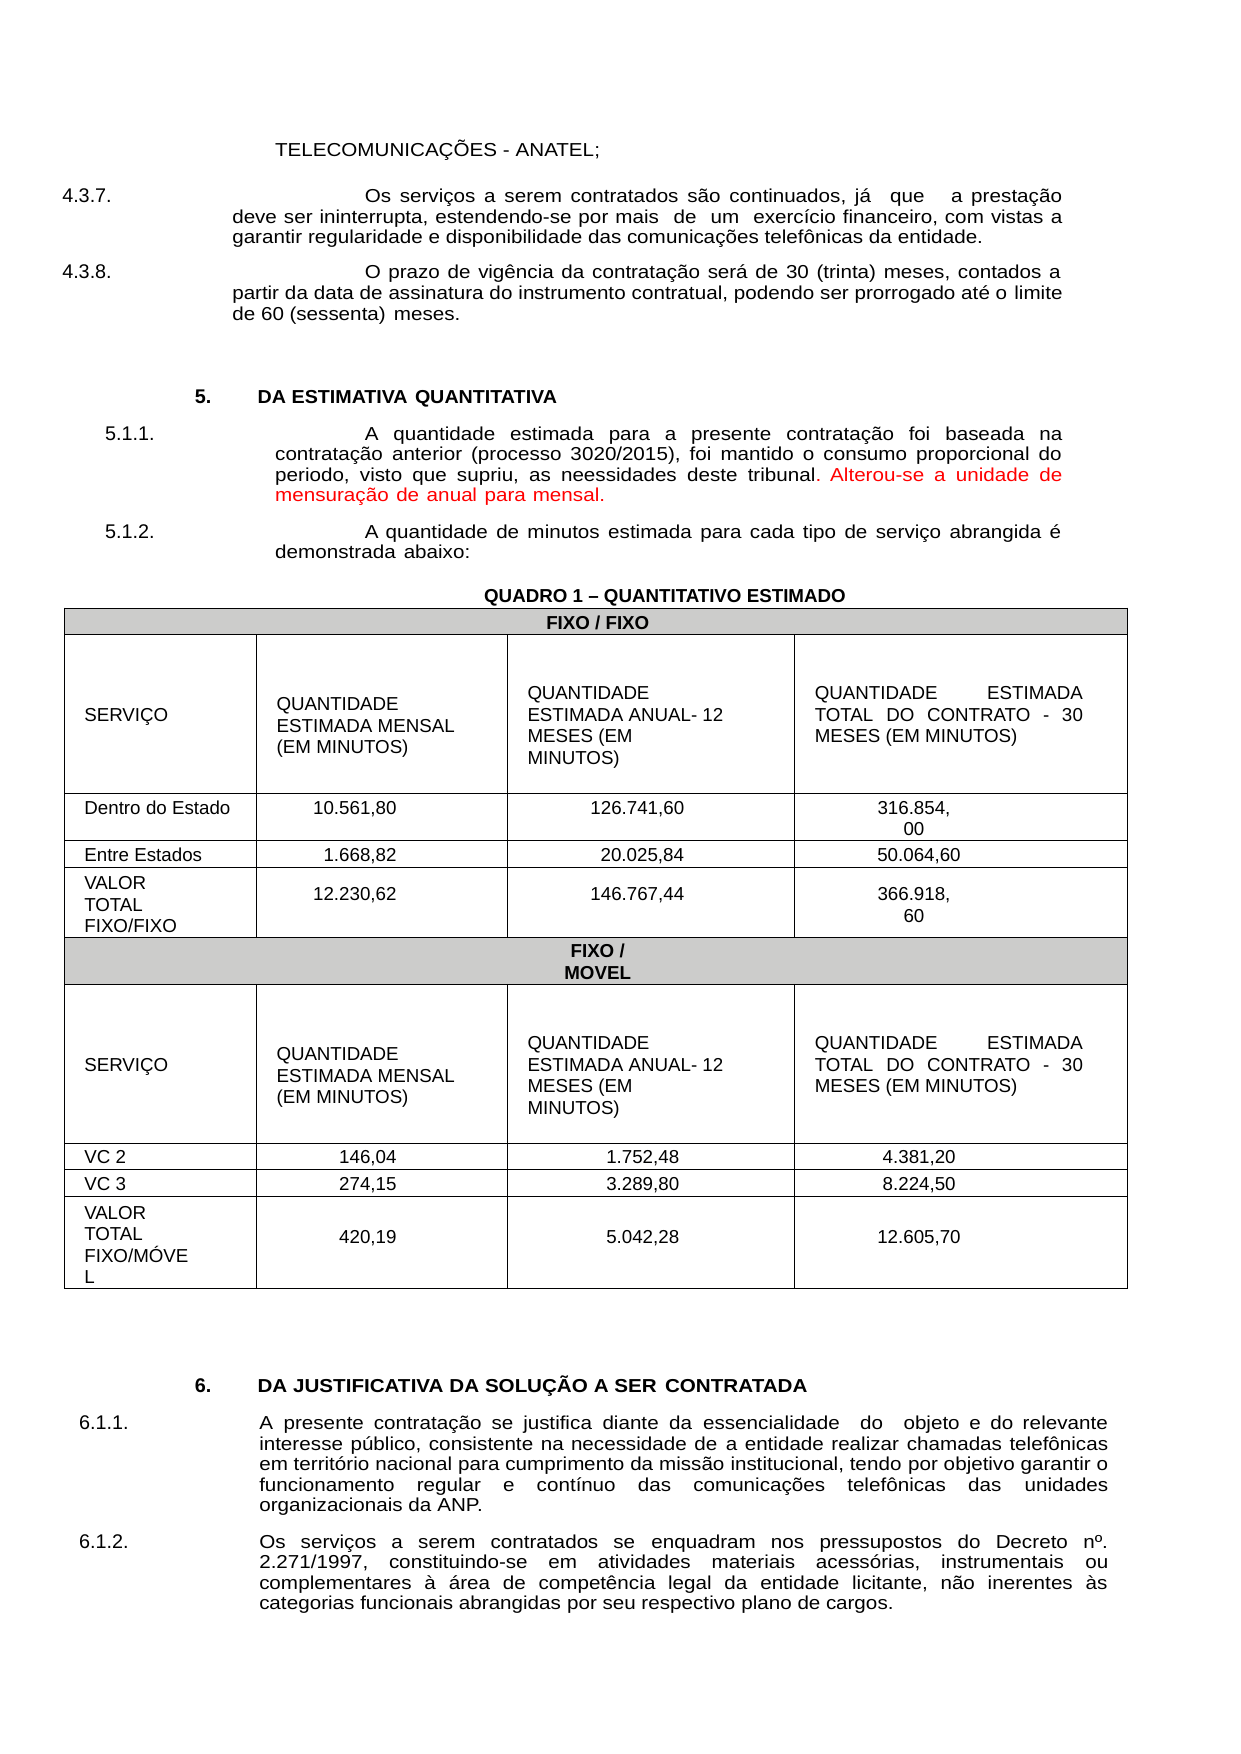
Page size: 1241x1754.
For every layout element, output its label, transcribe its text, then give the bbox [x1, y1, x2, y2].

table_cell QUANTIDADE ESTIMADA ANUAL- 12 MESES (EM MINUTOS) [508, 635, 794, 793]
table_cell 50.064,60 [795, 841, 1127, 867]
table_cell QUANTIDADE ESTIMADA TOTAL DO CONTRATO - 30 MESES (EM MINUTOS) [795, 635, 1127, 793]
table_cell 420,19 [257, 1197, 507, 1288]
table_cell VALOR TOTAL FIXO/FIXO [65, 868, 256, 937]
subtitle DA ESTIMATIVA QUANTITATIVA [194, 385, 1240, 408]
table_cell Entre Estados [65, 841, 256, 867]
table_cell 20.025,84 [508, 841, 794, 867]
table_cell 1.752,48 [508, 1144, 794, 1169]
table_cell 274,15 [257, 1170, 507, 1196]
table_cell 4.381,20 [795, 1144, 1127, 1169]
table_cell 126.741,60 [508, 794, 794, 840]
table_cell QUANTIDADE ESTIMADA ANUAL- 12 MESES (EM MINUTOS) [508, 985, 794, 1143]
table_cell 5.042,28 [508, 1197, 794, 1288]
table_cell SERVIÇO [65, 635, 256, 793]
table_cell 12.605,70 [795, 1197, 1127, 1288]
text TELECOMUNICAÇÕES - ANATEL; [275, 139, 1240, 161]
table_cell QUANTIDADE ESTIMADA TOTAL DO CONTRATO - 30 MESES (EM MINUTOS) [795, 985, 1127, 1143]
table_cell 316.854,00 [795, 794, 1127, 840]
table_cell 10.561,80 [257, 794, 507, 840]
list A quantidade de minutos estimada para cada tipo de serviço abrangida é demonstrada abaixo: [105, 520, 1062, 562]
table_cell 8.224,50 [795, 1170, 1127, 1196]
table_cell Dentro do Estado [65, 794, 256, 840]
table_cell VALOR TOTAL FIXO/MÓVEL [65, 1197, 256, 1288]
list O prazo de vigência da contratação será de 30 (trinta) meses, contados a partir da data de assinatura do instrumento contratual, podendo ser prorrogado até o limite de 60 (sessenta) meses. [62, 260, 1062, 324]
table_cell QUANTIDADE ESTIMADA MENSAL (EM MINUTOS) [257, 635, 507, 793]
table_cell 1.668,82 [257, 841, 507, 867]
table_cell 366.918,60 [795, 868, 1127, 937]
table_cell 146,04 [257, 1144, 507, 1169]
table_cell VC 2 [65, 1144, 256, 1169]
table_cell 146.767,44 [508, 868, 794, 937]
table_cell 12.230,62 [257, 868, 507, 937]
list A presente contratação se justifica diante da essencialidade do objeto e do relevante interesse público, consistente na necessidade de a entidade realizar chamadas telefônicas em território nacional para cumprimento da missão institucional, tendo por objetivo garantir o funcionamento regular e contínuo das comunicações telefônicas das unidades organizacionais da ANP. [79, 1411, 1108, 1516]
table_cell SERVIÇO [65, 985, 256, 1143]
table_cell FIXO / MOVEL [65, 938, 1127, 984]
list Os serviços a serem contratados se enquadram nos pressupostos do Decreto nº. 2.271/1997, constituindo-se em atividades materiais acessórias, instrumentais ou complementares à área de competência legal da entidade licitante, não inerentes às categorias funcionais abrangidas por seu respectivo plano de cargos. [79, 1529, 1108, 1614]
list Os serviços a serem contratados são continuados, já que a prestação deve ser ininterrupta, estendendo-se por mais de um exercício financeiro, com vistas a garantir regularidade e disponibilidade das comunicações telefônicas da entidade. [62, 184, 1062, 248]
table_cell QUANTIDADE ESTIMADA MENSAL (EM MINUTOS) [257, 985, 507, 1143]
table_cell 3.289,80 [508, 1170, 794, 1196]
list A quantidade estimada para a presente contratação foi baseada na contratação anterior (processo 3020/2015), foi mantido o consumo proporcional do periodo, visto que supriu, as neessidades deste tribunal. Alterou-se a unidade de mensuração de anual para mensal. [105, 422, 1062, 506]
subtitle QUADRO 1 – QUANTITATIVO ESTIMADO [377, 585, 952, 606]
table_header FIXO / FIXO [65, 609, 1127, 634]
table_cell VC 3 [65, 1170, 256, 1196]
list DA JUSTIFICATIVA DA SOLUÇÃO A SER CONTRATADA [194, 1374, 1240, 1397]
